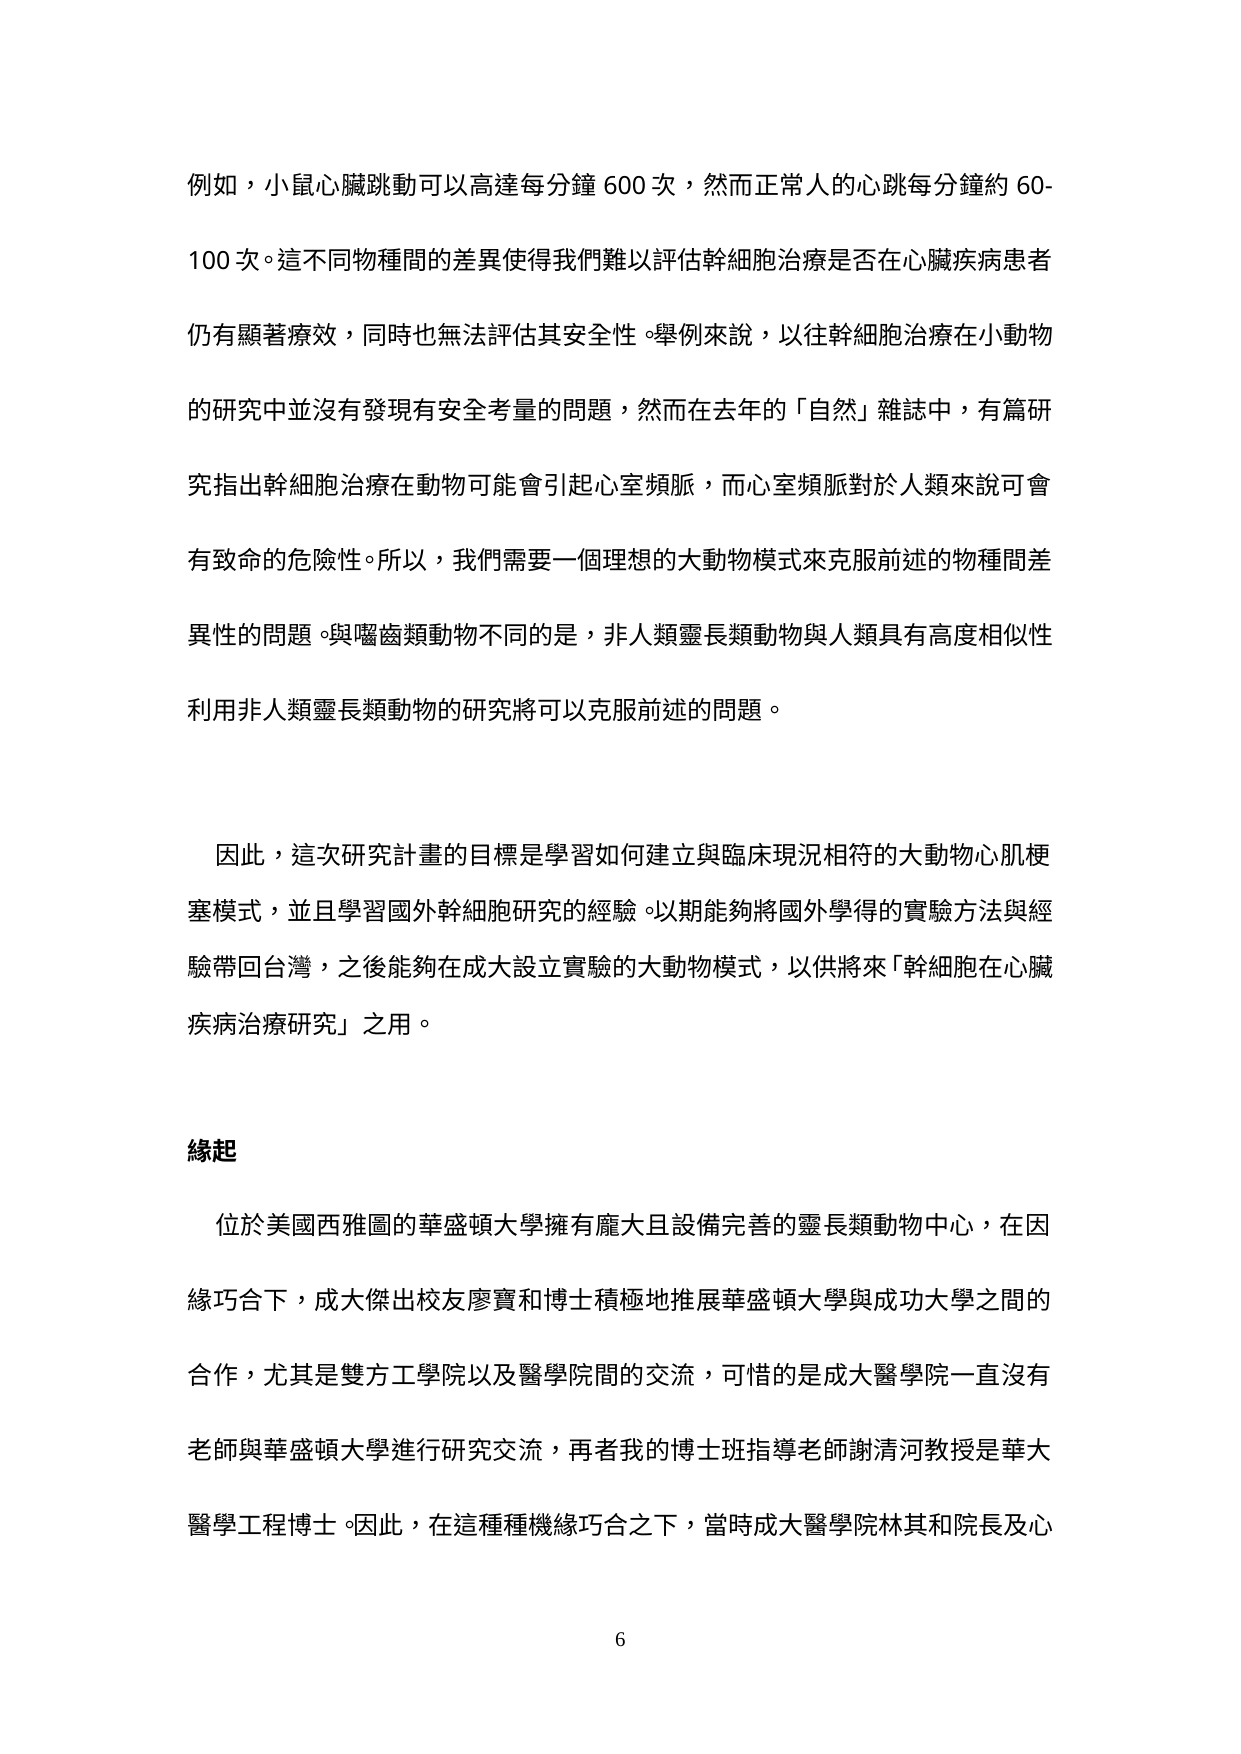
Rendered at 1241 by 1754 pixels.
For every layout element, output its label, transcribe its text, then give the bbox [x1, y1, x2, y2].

text 位於美國西雅圖的華盛頓大學擁有龐大且設備完善的靈長類動物中心，在因緣巧合下，成大傑出校友廖寶和博士積極地推展華盛頓大學與成功大學之間的合作，尤其是雙方工學院以及醫學院間的交流，可惜的是成大醫學院一直沒有老師與華盛頓大學進行研究交流，再者我的博士班指導老師謝清河教授是華大醫學工程博士。因此，在這種種機緣巧合之下，當時成大醫學院林其和院長及心 [187, 1204, 1053, 1542]
text 緣起 [187, 1131, 1053, 1168]
text 因此，這次研究計畫的目標是學習如何建立與臨床現況相符的大動物心肌梗塞模式，並且學習國外幹細胞研究的經驗。以期能夠將國外學得的實驗方法與經驗帶回台灣，之後能夠在成大設立實驗的大動物模式，以供將來「幹細胞在心臟疾病治療研究」之用。 [187, 835, 1053, 1041]
text 在過去的十幾年來，各國的研究人員一直嘗試著發展各式各樣新的治療方式，這其中包含使用幹細胞來再生受損的心臟。到目前為止，雖然幹細胞的研究已經有相當的成果，但是這方面的研究進展主要是來自於小動物，例如囓齒類動物（包括小鼠以及大鼠）的實驗。但是，囓齒類動物與人類之間存有極大的差異。例如，小鼠心臟跳動可以高達每分鐘600次，然而正常人的心跳每分鐘約60-100次。這不同物種間的差異使得我們難以評估幹細胞治療是否在心臟疾病患者仍有顯著療效，同時也無法評估其安全性。舉例來說，以往幹細胞治療在小動物的研究中並沒有發現有安全考量的問題，然而在去年的「自然」雜誌中，有篇研究指出幹細胞治療在動物可能會引起心室頻脈，而心室頻脈對於人類來說可會有致命的危險性。所以，我們需要一個理想的大動物模式來克服前述的物種間差異性的問題。與囓齒類動物不同的是，非人類靈長類動物與人類具有高度相似性，利用非人類靈長類動物的研究將可以克服前述的問題。 [187, 164, 1053, 727]
